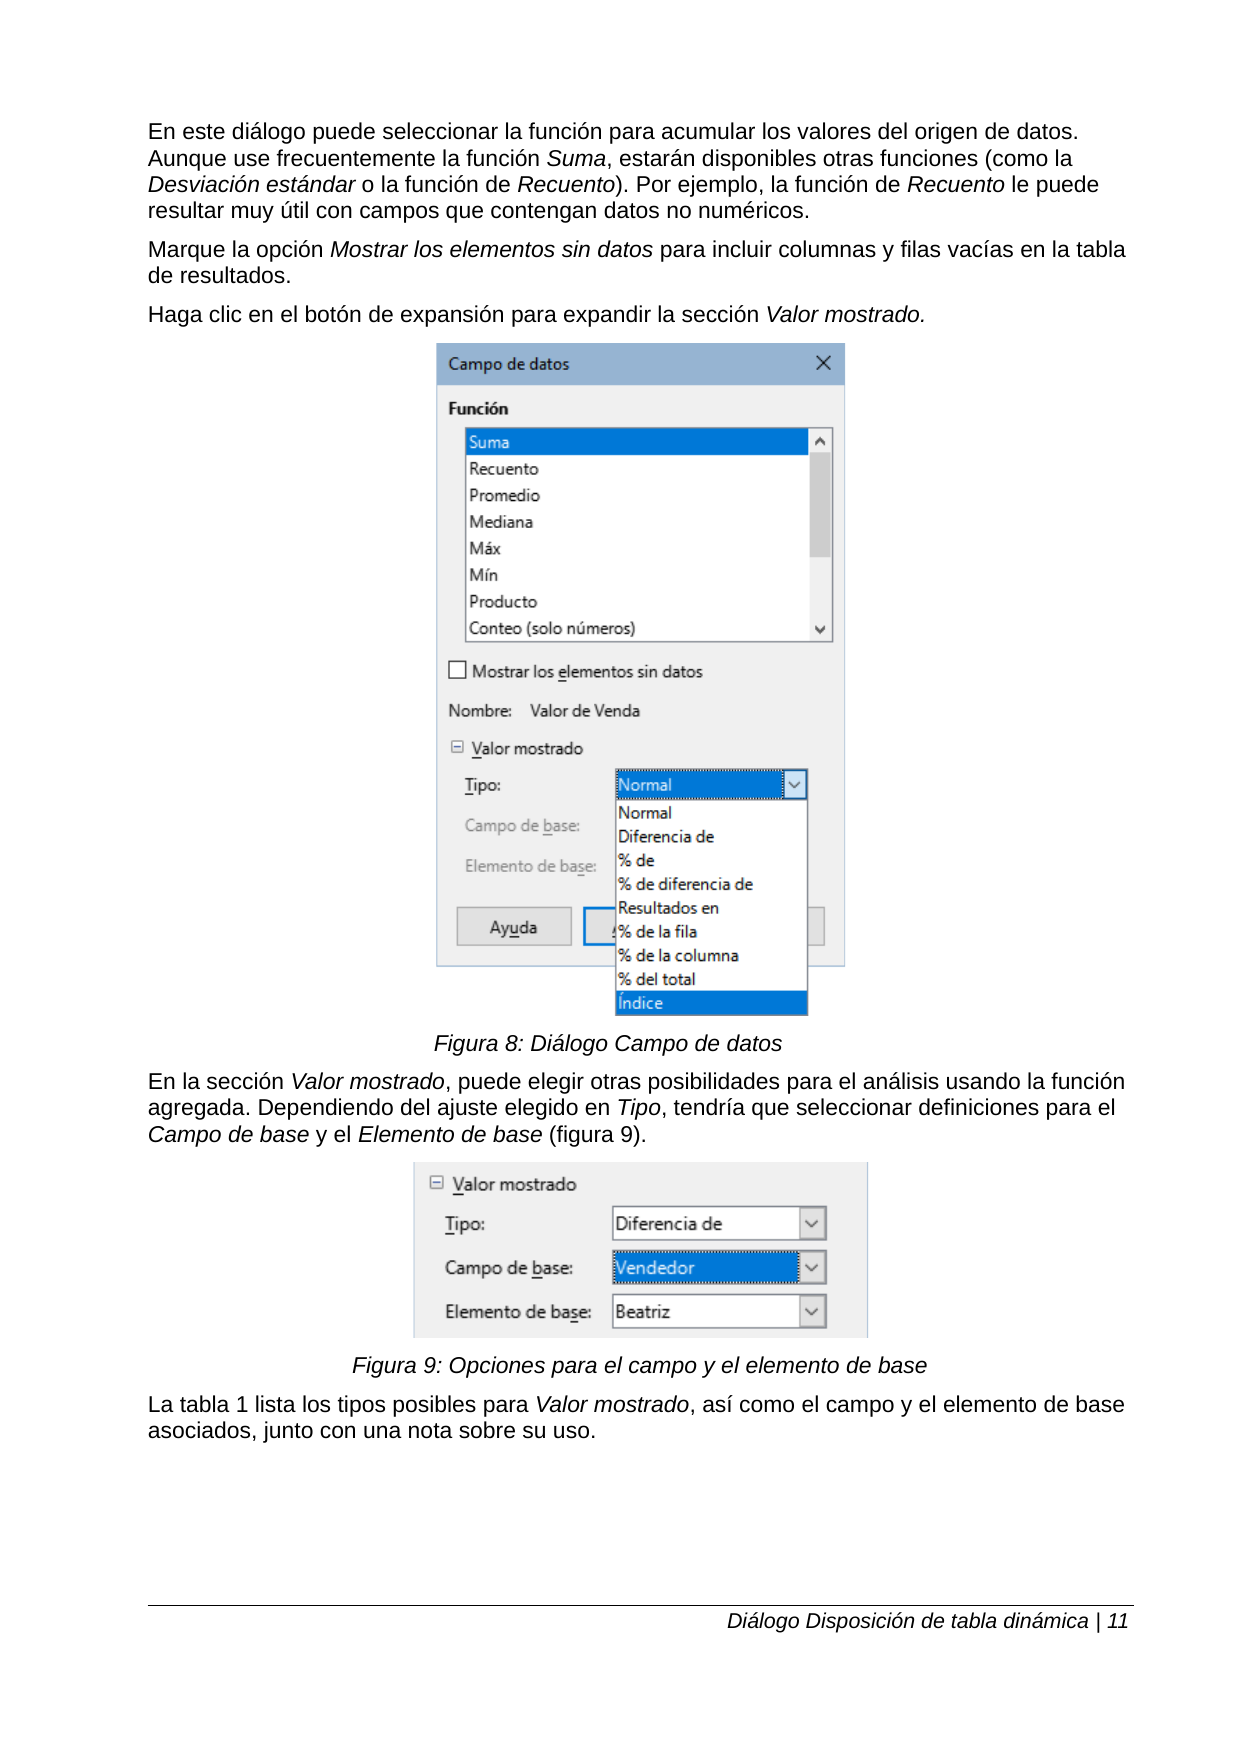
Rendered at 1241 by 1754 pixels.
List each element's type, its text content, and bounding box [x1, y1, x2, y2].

text Marque la opción Mostrar los elementos sin datos para incluir columnas y filas vacías en la tabla de resultados. [148, 236, 1134, 289]
picture [413, 1162, 869, 1338]
text En la sección Valor mostrado, puede elegir otras posibilidades para el análisis usando la función agregada. Dependiendo del ajuste elegido en Tipo, tendría que seleccionar definiciones para el Campo de base y el Elemento de base (figura 9). [148, 1068, 1134, 1147]
text En este diálogo puede seleccionar la función para acumular los valores del origen de datos. Aunque use frecuentemente la función Suma, estarán disponibles otras funciones (como la Desviación estándar o la función de Recuento). Por ejemplo, la función de Recuento le puede resultar muy útil con campos que contengan datos no numéricos. [148, 118, 1134, 223]
text La tabla 1 lista los tipos posibles para Valor mostrado, así como el campo y el elemento de base asociados, junto con una nota sobre su uso. [148, 1391, 1134, 1443]
text Figura 8: Diálogo Campo de datos [433, 1030, 848, 1056]
picture [436, 343, 846, 1016]
text Figura 9: Opciones para el campo y el elemento de base [352, 1352, 930, 1379]
text Haga clic en el botón de expansión para expandir la sección Valor mostrado. [148, 301, 1134, 328]
